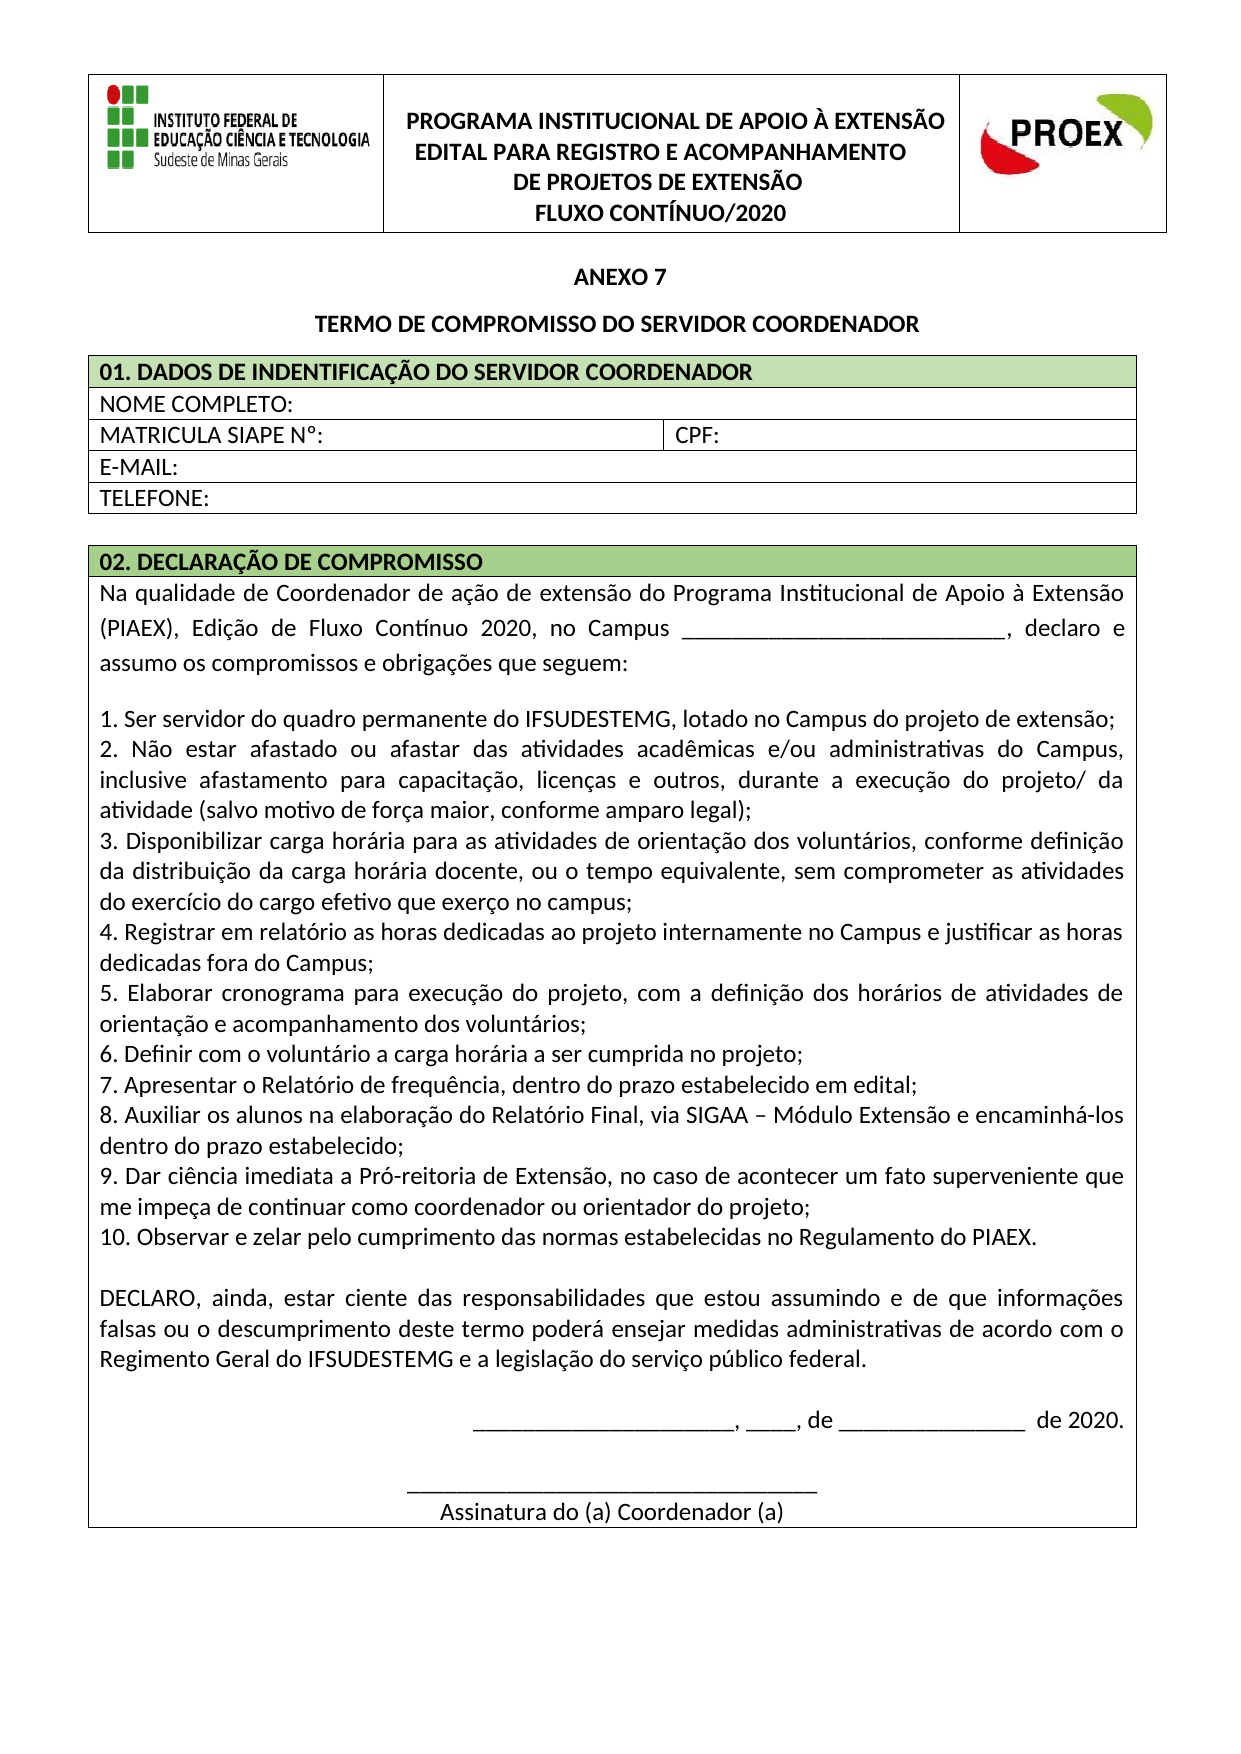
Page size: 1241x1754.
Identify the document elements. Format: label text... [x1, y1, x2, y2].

table_cell TELEFONE: [89, 483, 1136, 513]
table_header 02. DECLARAÇÃO DE COMPROMISSO [89, 546, 1136, 576]
table_header 01. DADOS DE INDENTIFICAÇÃO DO SERVIDOR COORDENADOR [89, 356, 1136, 387]
table_cell E-MAIL: [89, 451, 1136, 482]
table_cell CPF: [664, 420, 1136, 450]
text TERMO DE COMPROMISSO DO SERVIDOR COORDENADOR [177, 308, 1063, 339]
text ANEXO 7 [177, 261, 1063, 291]
table_cell Na qualidade de Coordenador de ação de extensão do Programa Institucional de Apoio à Extensão (PIAEX), Edição de Fluxo Contínuo 2020, no Campus __________________________, declaro e assumo os compromissos e obrigações que seguem: 1. Ser servidor do quadro permanente do IFSUDESTEMG, lotado no Campus do projeto de extensão; 2. Não estar afastado ou afastar das atividades acadêmicas e/ou administrativas do Campus, inclusive afastamento para capacitação, licenças e outros, durante a execução do projeto/ da atividade (salvo motivo de força maior, conforme amparo legal); 3. Disponibilizar carga horária para as atividades de orientação dos voluntários, conforme definição da distribuição da carga horária docente, ou o tempo equivalente, sem comprometer as atividades do exercício do cargo efetivo que exerço no campus; 4. Registrar em relatório as horas dedicadas ao projeto internamente no Campus e justificar as horas dedicadas fora do Campus; 5. Elaborar cronograma para execução do projeto, com a definição dos horários de atividades de orientação e acompanhamento dos voluntários; 6. Definir com o voluntário a carga horária a ser cumprida no projeto; 7. Apresentar o Relatório de frequência, dentro do prazo estabelecido em edital; 8. Auxiliar os alunos na elaboração do Relatório Final, via SIGAA – Módulo Extensão e encaminhá-los dentro do prazo estabelecido; 9. Dar ciência imediata a Pró-reitoria de Extensão, no caso de acontecer um fato superveniente que me impeça de continuar como coordenador ou orientador do projeto; 10. Observar e zelar pelo cumprimento das normas estabelecidas no Regulamento do PIAEX. DECLARO, ainda, estar ciente das responsabilidades que estou assumindo e de que informações falsas ou o descumprimento deste termo poderá ensejar medidas administrativas de acordo com o Regimento Geral do IFSUDESTEMG e a legislação do serviço público federal. _____________________, ____, de _______________ de 2020. _________________________________ Assinatura do (a) Coordenador (a) [89, 577, 1136, 1527]
table_cell NOME COMPLETO: [89, 388, 1136, 418]
table_cell MATRICULA SIAPE Nº: [89, 420, 663, 450]
